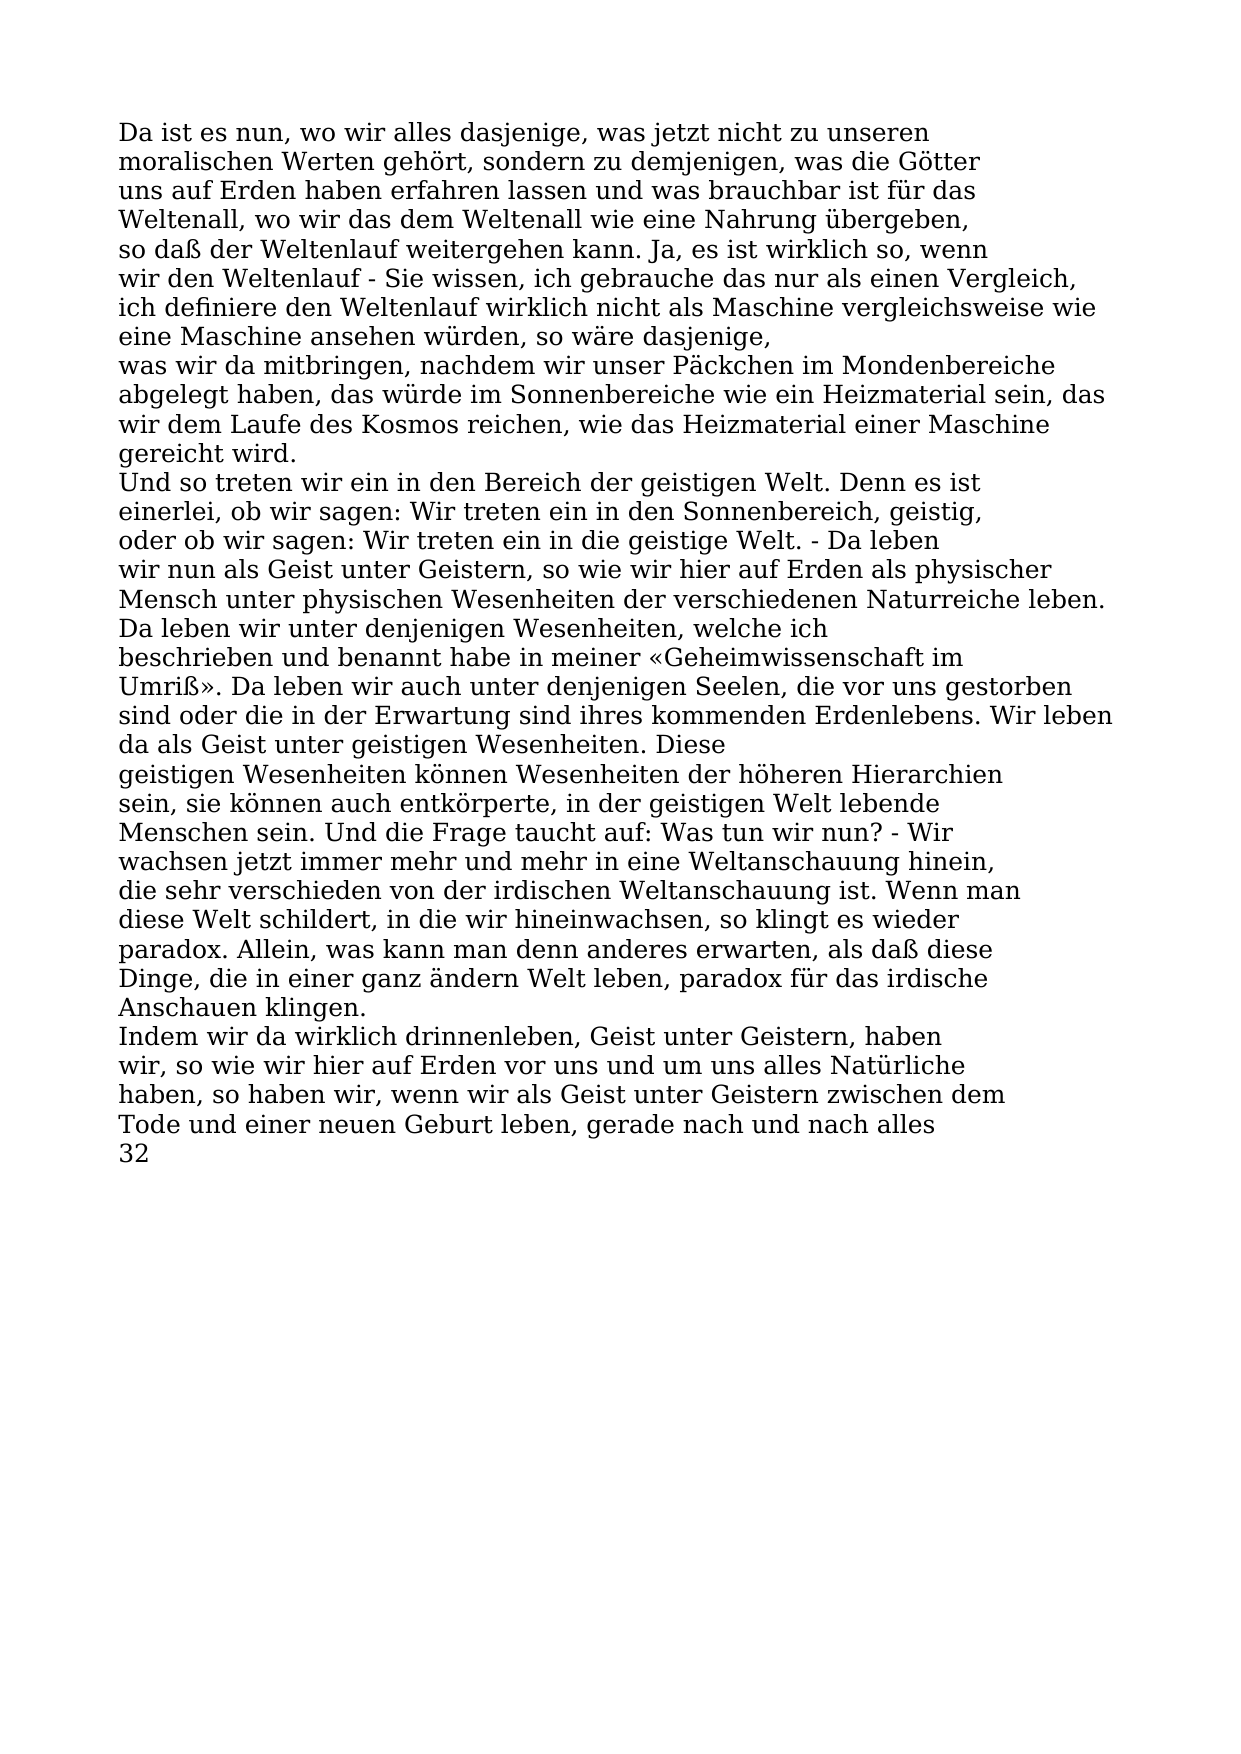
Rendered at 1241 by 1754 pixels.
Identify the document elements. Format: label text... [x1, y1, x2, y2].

text wachsen jetzt immer mehr und mehr in eine Weltanschauung hinein, [118, 847, 1122, 876]
text Anschauen klingen. [118, 993, 1122, 1022]
text so daß der Weltenlauf weitergehen kann. Ja, es ist wirklich so, wenn [118, 235, 1122, 264]
text oder ob wir sagen: Wir treten ein in die geistige Welt. - Da leben [118, 526, 1122, 556]
text uns auf Erden haben erfahren lassen und was brauchbar ist für das [118, 176, 1122, 206]
text wir, so wie wir hier auf Erden vor uns und um uns alles Natürliche [118, 1051, 1122, 1081]
text Indem wir da wirklich drinnenleben, Geist unter Geistern, haben [118, 1022, 1122, 1051]
text moralischen Werten gehört, sondern zu demjenigen, was die Götter [118, 147, 1122, 176]
text paradox. Allein, was kann man denn anderes erwarten, als daß diese [118, 935, 1122, 964]
text Weltenall, wo wir das dem Weltenall wie eine Nahrung übergeben, [118, 206, 1122, 235]
text die sehr verschieden von der irdischen Weltanschauung ist. Wenn man [118, 876, 1122, 906]
text sein, sie können auch entkörperte, in der geistigen Welt lebende [118, 789, 1122, 818]
text Tode und einer neuen Geburt leben, gerade nach und nach alles [118, 1110, 1122, 1139]
text beschrieben und benannt habe in meiner «Geheimwissenschaft im [118, 643, 1122, 672]
text wir nun als Geist unter Geistern, so wie wir hier auf Erden als physischer Mensch unter physischen Wesenheiten der verschiedenen Naturreiche leben. Da leben wir unter denjenigen Wesenheiten, welche ich [118, 556, 1122, 643]
text Umriß». Da leben wir auch unter denjenigen Seelen, die vor uns gestorben sind oder die in der Erwartung sind ihres kommenden Erdenlebens. Wir leben da als Geist unter geistigen Wesenheiten. Diese [118, 672, 1122, 760]
text Menschen sein. Und die Frage taucht auf: Was tun wir nun? - Wir [118, 818, 1122, 847]
text Dinge, die in einer ganz ändern Welt leben, paradox für das irdische [118, 964, 1122, 993]
text geistigen Wesenheiten können Wesenheiten der höheren Hierarchien [118, 760, 1122, 789]
text Und so treten wir ein in den Bereich der geistigen Welt. Denn es ist [118, 468, 1122, 497]
text 32 [118, 1139, 1122, 1168]
text haben, so haben wir, wenn wir als Geist unter Geistern zwischen dem [118, 1081, 1122, 1110]
text Da ist es nun, wo wir alles dasjenige, was jetzt nicht zu unseren [118, 118, 1122, 147]
text diese Welt schildert, in die wir hineinwachsen, so klingt es wieder [118, 906, 1122, 935]
text einerlei, ob wir sagen: Wir treten ein in den Sonnenbereich, geistig, [118, 497, 1122, 526]
text wir den Weltenlauf - Sie wissen, ich gebrauche das nur als einen Vergleich, ich definiere den Weltenlauf wirklich nicht als Maschine vergleichsweise wie eine Maschine ansehen würden, so wäre dasjenige, [118, 264, 1122, 351]
text was wir da mitbringen, nachdem wir unser Päckchen im Mondenbereiche abgelegt haben, das würde im Sonnenbereiche wie ein Heizmaterial sein, das wir dem Laufe des Kosmos reichen, wie das Heizmaterial einer Maschine gereicht wird. [118, 351, 1122, 468]
